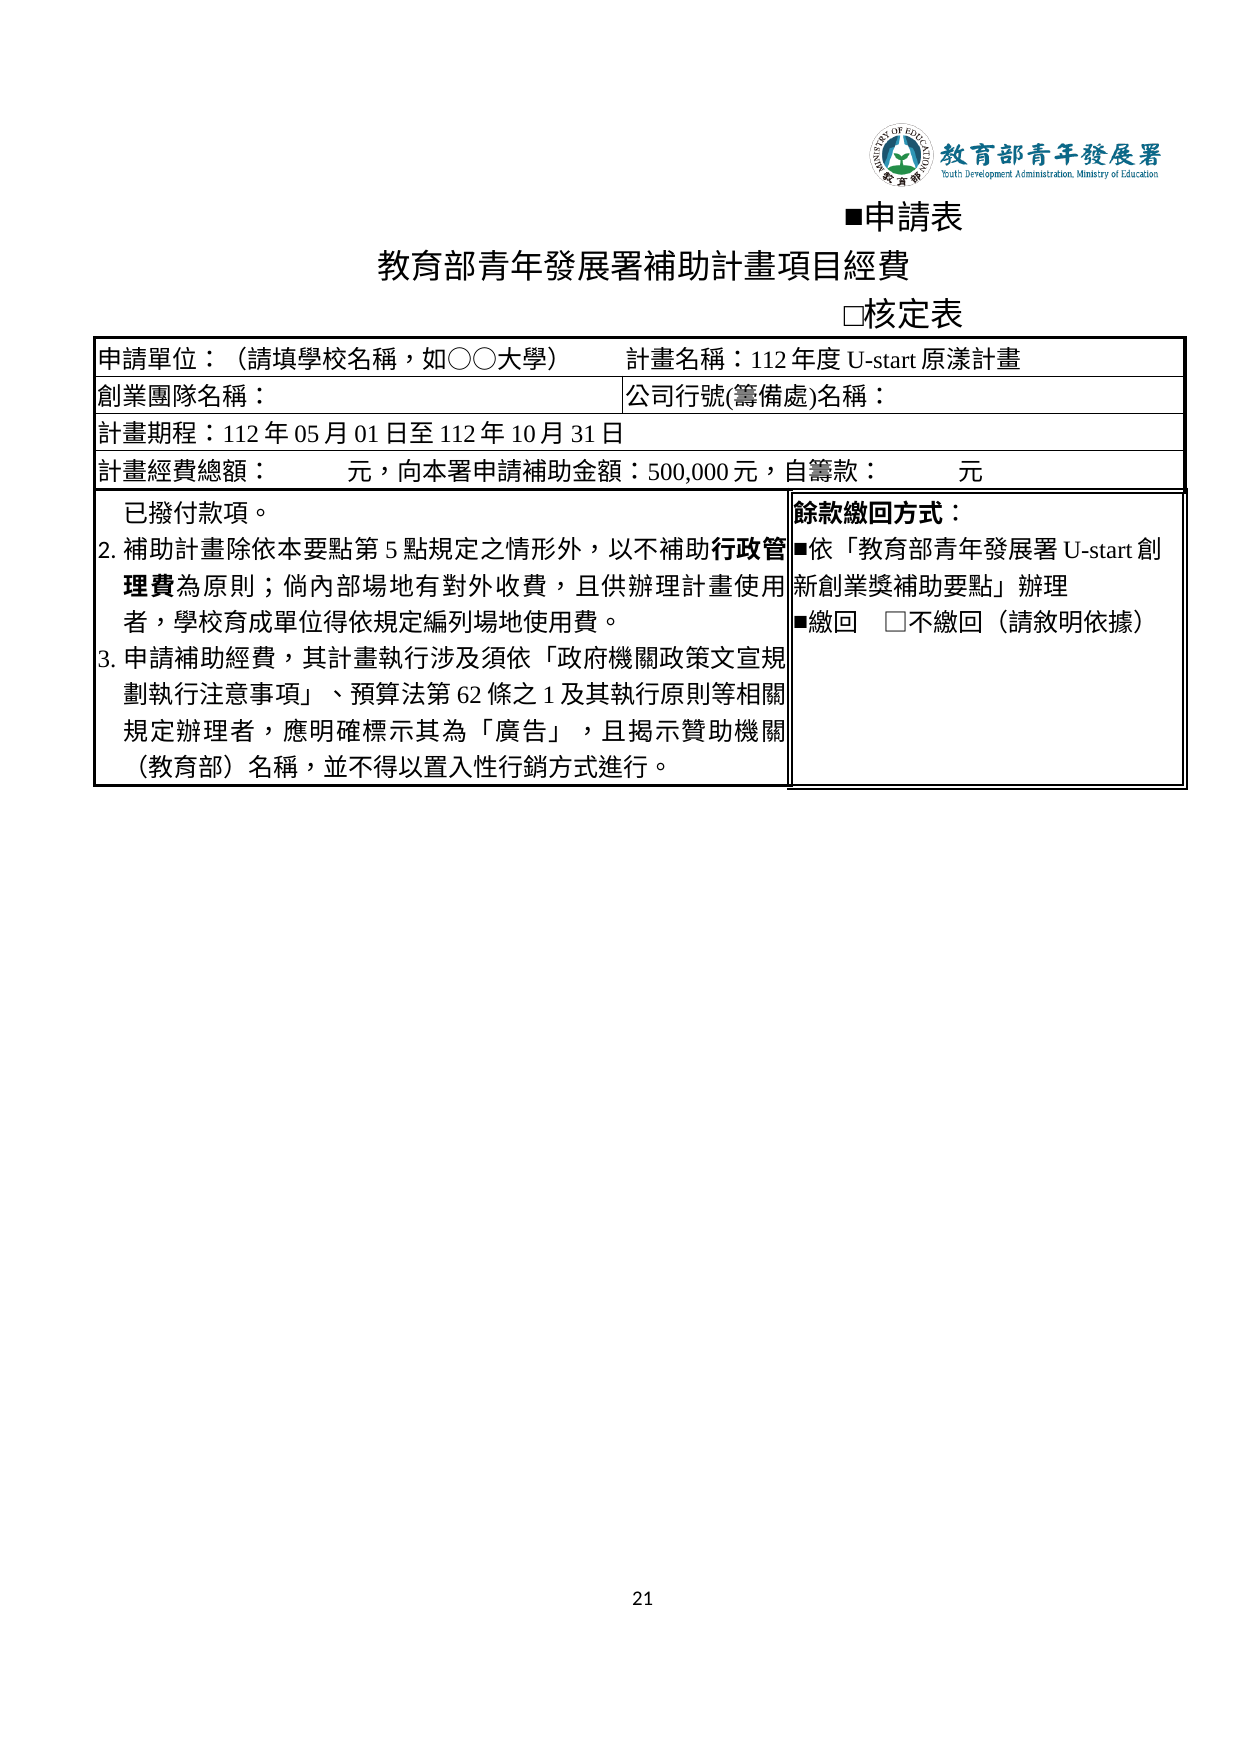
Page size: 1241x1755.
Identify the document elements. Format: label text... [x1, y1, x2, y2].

table_cell 餘款繳回方式： ■依「教育部青年發展署U-start創新創業獎補助要點」辦理 ■繳回 □不繳回（請敘明依據） [793, 494, 1182, 784]
table_header ■申請表 [724, 191, 1190, 239]
table_cell 創業團隊名稱： [96, 377, 622, 413]
table_cell 計畫經費總額： 元，向本署申請補助金額：500,000元，自籌款： 元 [96, 451, 1183, 487]
table_cell 備註： 同一計畫向本署及其他機關申請補助時，應於計畫項目經費申請表內，詳列向本署及其他機關申請補助之項目及金額，如有隱匿不實或造假情事，本署應撤銷該補助案件，並收回已撥付款項。 補助計畫除依本要點第5點規定之情形外，以不補助行政管理費為原則；倘內部場地有對外收費，且供辦理計畫使用者，學校育成單位得依規定編列場地使用費。 申請補助經費，其計畫執行涉及須依「政府機關政策文宣規劃執行注意事項」、預算法第62條之1及其執行原則等相關規定辦理者，應明確標示其為「廣告」，且揭示贊助機關（教育部）名稱，並不得以置入性行銷方式進行。 [96, 491, 787, 784]
table_cell 計畫名稱：112年度U-start原漾計畫 [622, 339, 1183, 376]
table_cell 計畫期程：112年05月01日至112年10月31日 [96, 414, 1183, 450]
table_cell [518, 288, 724, 336]
table_header [393, 191, 518, 239]
table_header [98, 191, 393, 239]
table_cell □核定表 [724, 288, 1190, 336]
table_cell [98, 288, 393, 336]
table_header [518, 191, 724, 239]
table_cell [393, 288, 518, 336]
table_cell 公司行號(籌備處)名稱： [623, 377, 1183, 413]
table_cell 申請單位：（請填學校名稱，如○○大學） [96, 339, 622, 376]
table_cell 教育部青年發展署補助計畫項目經費 [98, 240, 1190, 288]
